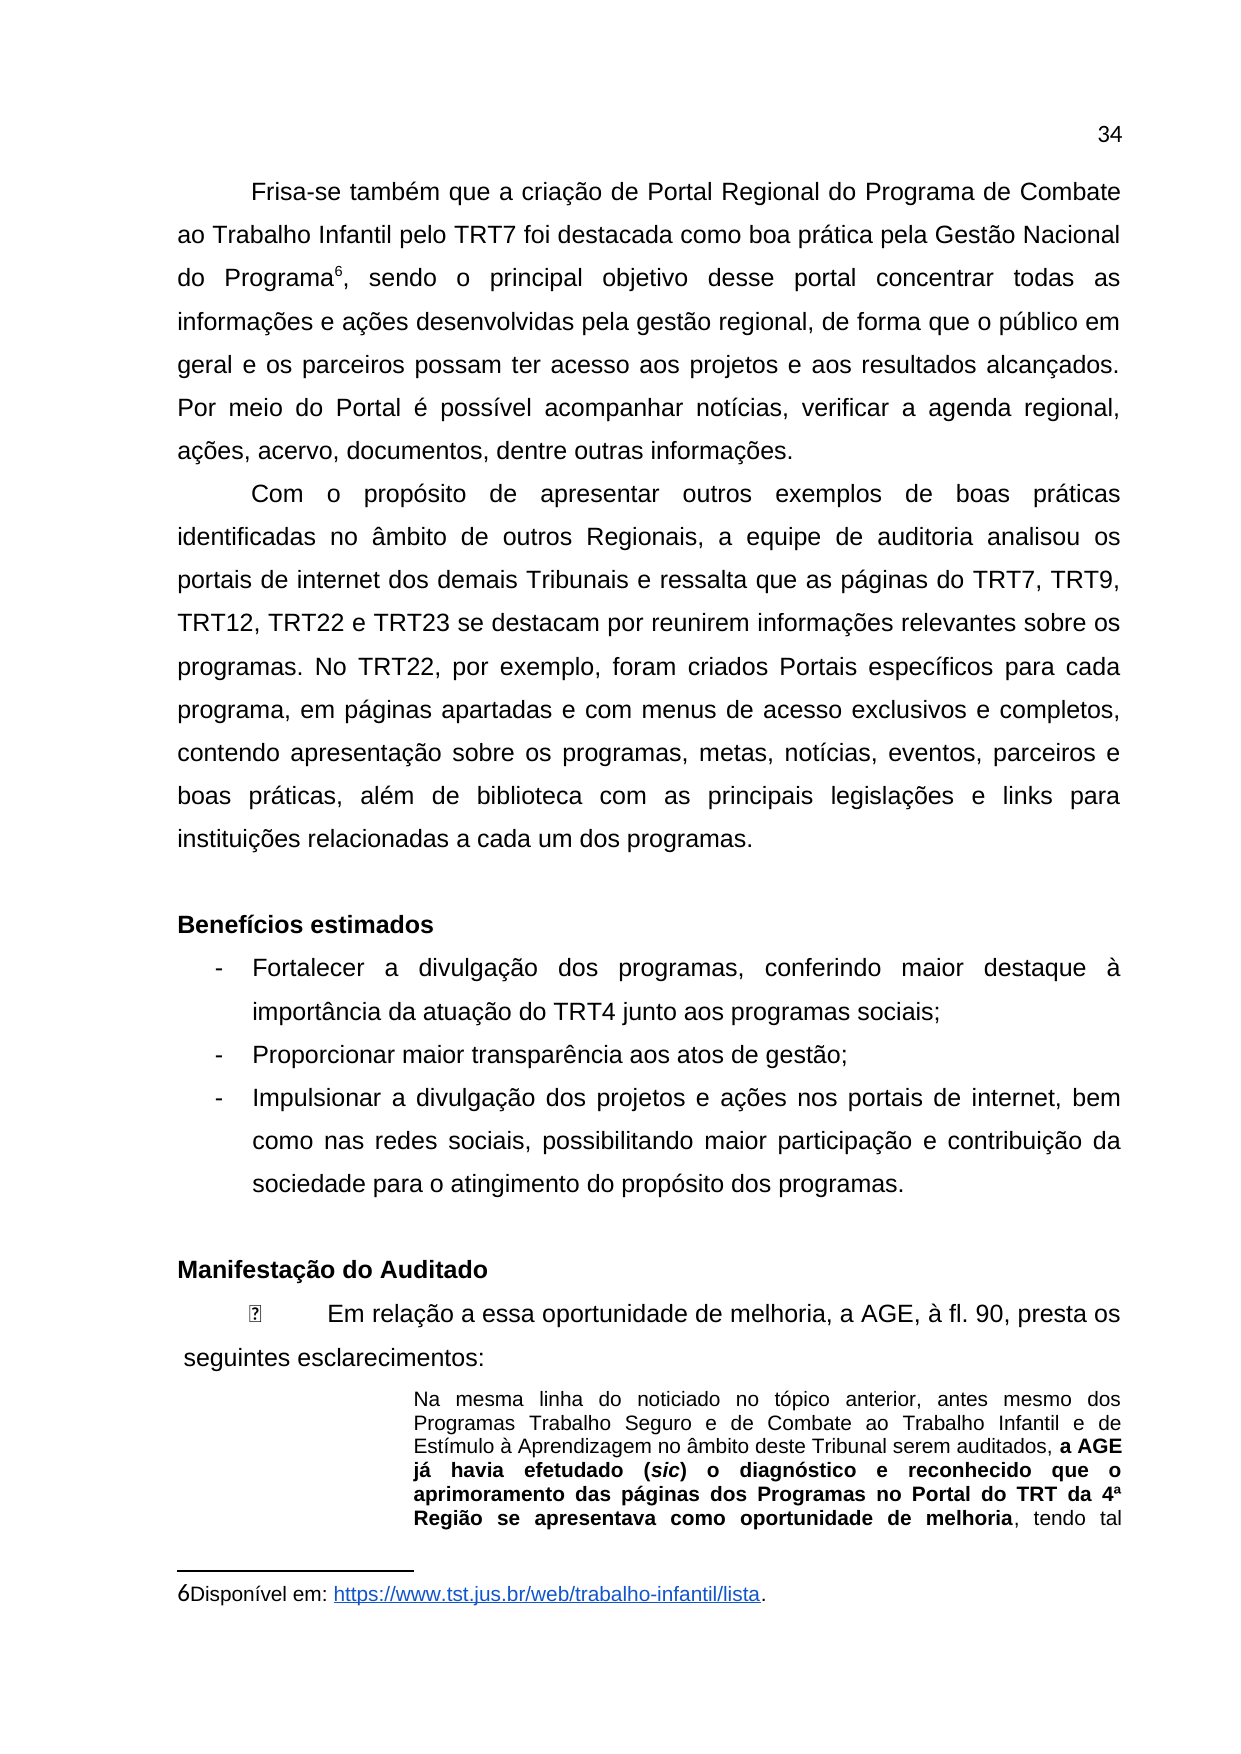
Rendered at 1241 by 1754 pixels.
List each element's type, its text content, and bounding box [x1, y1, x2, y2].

list Em relação a essa oportunidade de melhoria, a AGE, à fl. 90, presta os seguintes esclarecimentos: [183, 1298, 1122, 1372]
text Com o propósito de apresentar outros exemplos de boas práticas identificadas no âmbito de outros Regionais, a equipe de auditoria analisou os portais de internet dos demais Tribunais e ressalta que as páginas do TRT7, TRT9, TRT12, TRT22 e TRT23 se destacam por reunirem informações relevantes sobre os programas. No TRT22, por exemplo, foram criados Portais específicos para cada programa, em páginas apartadas e com menus de acesso exclusivos e completos, contendo apresentação sobre os programas, metas, notícias, eventos, parceiros e boas práticas, além de biblioteca com as principais legislações e links para instituições relacionadas a cada um dos programas. [177, 479, 1122, 853]
text Frisa-se também que a criação de Portal Regional do Programa de Combate ao Trabalho Infantil pelo TRT7 foi destacada como boa prática pela Gestão Nacional do Programa, sendo o principal objetivo desse portal concentrar todas as informações e ações desenvolvidas pela gestão regional, de forma que o público em geral e os parceiros possam ter acesso aos projetos e aos resultados alcançados. Por meio do Portal é possível acompanhar notícias, verificar a agenda regional, ações, acervo, documentos, dentre outras informações. [177, 177, 1122, 464]
list Impulsionar a divulgação dos projetos e ações nos portais de internet, bem como nas redes sociais, possibilitando maior participação e contribuição da sociedade para o atingimento do propósito dos programas. [214, 1083, 1122, 1198]
text Na mesma linha do noticiado no tópico anterior, antes mesmo dos Programas Trabalho Seguro e de Combate ao Trabalho Infantil e de Estímulo à Aprendizagem no âmbito deste Tribunal serem auditados, a AGE já havia efetudado (sic) o diagnóstico e reconhecido que o aprimoramento das páginas dos Programas no Portal do TRT da 4ª Região se apresentava como oportunidade de melhoria, tendo tal [413, 1386, 1122, 1530]
text Benefícios estimados [177, 910, 1122, 939]
list Fortalecer a divulgação dos programas, conferindo maior destaque à importância da atuação do TRT4 junto aos programas sociais; [214, 953, 1122, 1025]
text Disponível em: https://www.tst.jus.br/web/trabalho-infantil/lista. [177, 1577, 1122, 1607]
text Manifestação do Auditado [177, 1255, 1122, 1284]
list Proporcionar maior transparência aos atos de gestão; [214, 1039, 1122, 1068]
